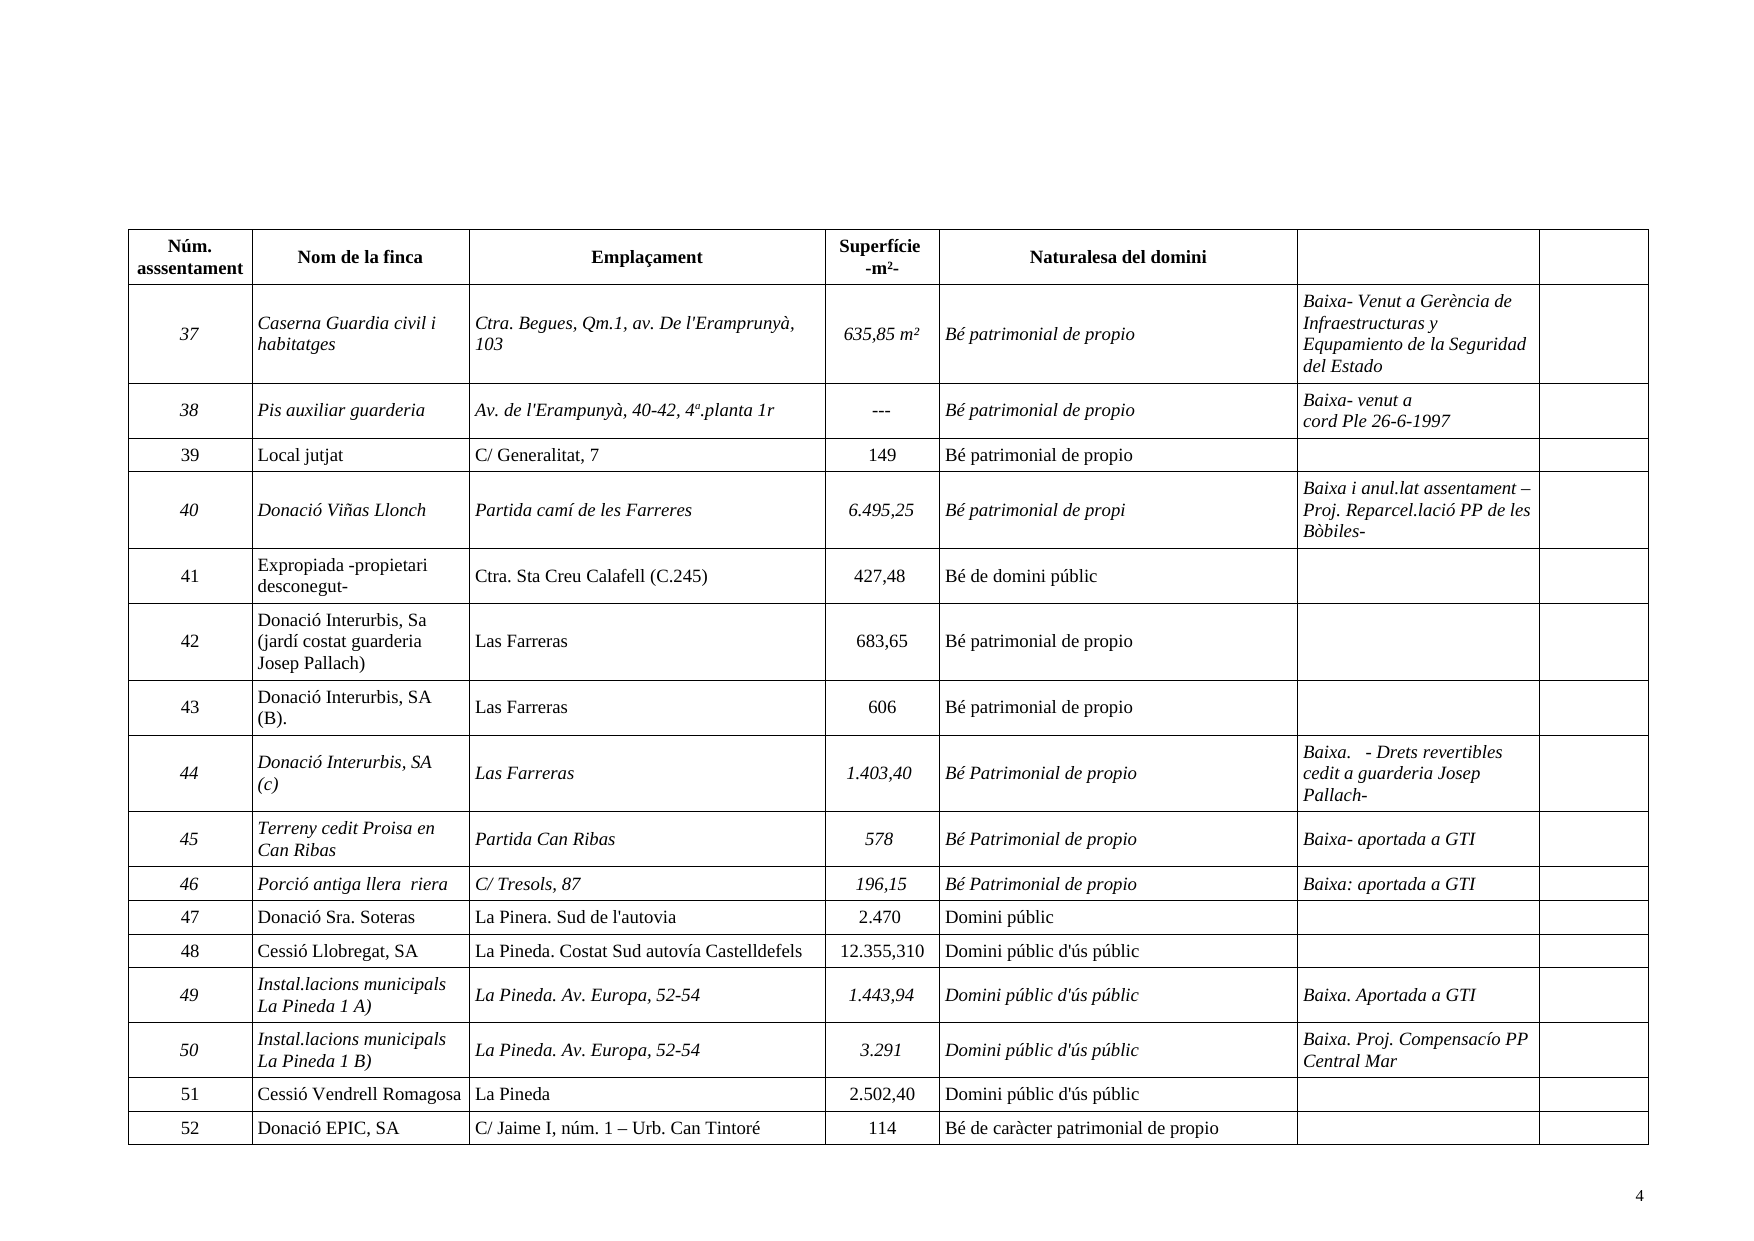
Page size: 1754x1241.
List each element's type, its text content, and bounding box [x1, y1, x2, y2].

table_cell Cessió Llobregat, SA [253, 935, 469, 967]
table_cell 39 [129, 439, 252, 471]
table_cell La Pineda. Av. Europa, 52-54 [470, 968, 825, 1022]
table_cell 578 [826, 812, 939, 866]
table_cell 47 [129, 901, 252, 933]
table_cell [1540, 968, 1648, 1022]
table_cell Donació EPIC, SA [253, 1112, 469, 1144]
table_cell 41 [129, 549, 252, 603]
table_cell 635,85 m² [826, 285, 939, 382]
table_cell Baixa. Aportada a GTI [1298, 968, 1539, 1022]
table_cell Donació Viñas Llonch [253, 472, 469, 548]
table_cell [1540, 736, 1648, 811]
table_cell [1298, 935, 1539, 967]
table_cell Bé Patrimonial de propio [940, 812, 1297, 866]
table_cell 2.470 [826, 901, 939, 933]
table_cell 3.291 [826, 1023, 939, 1077]
table_cell Ctra. Sta Creu Calafell (C.245) [470, 549, 825, 603]
table_cell 38 [129, 384, 252, 437]
table_cell [1298, 1112, 1539, 1144]
table_header [1298, 230, 1539, 284]
table_cell 45 [129, 812, 252, 866]
table_cell Partida Can Ribas [470, 812, 825, 866]
table_cell 196,15 [826, 867, 939, 900]
table_cell [1540, 1023, 1648, 1077]
table_cell Partida camí de les Farreres [470, 472, 825, 548]
table_cell Domini públic d'ús públic [940, 935, 1297, 967]
table_cell C/ Generalitat, 7 [470, 439, 825, 471]
table_header Superfície -m²- [826, 230, 939, 284]
table_cell Bé de domini públic [940, 549, 1297, 603]
table_cell 114 [826, 1112, 939, 1144]
table_cell 46 [129, 867, 252, 900]
table_cell 44 [129, 736, 252, 811]
table_cell Bé Patrimonial de propio [940, 736, 1297, 811]
table_cell Domini públic d'ús públic [940, 1023, 1297, 1077]
table_cell Baixa- venut a cord Ple 26-6-1997 [1298, 384, 1539, 437]
table_cell 1.443,94 [826, 968, 939, 1022]
table_cell Baixa- aportada a GTI [1298, 812, 1539, 866]
table_cell [1298, 439, 1539, 471]
table_cell 52 [129, 1112, 252, 1144]
table_cell Las Farreras [470, 604, 825, 679]
table_cell [1298, 549, 1539, 603]
table_cell 48 [129, 935, 252, 967]
table_cell 427,48 [826, 549, 939, 603]
table_cell La Pinera. Sud de l'autovia [470, 901, 825, 933]
table_cell 1.403,40 [826, 736, 939, 811]
table_cell Cessió Vendrell Romagosa [253, 1078, 469, 1111]
table_cell 49 [129, 968, 252, 1022]
table_cell 40 [129, 472, 252, 548]
table_cell Donació Sra. Soteras [253, 901, 469, 933]
table_cell [1540, 681, 1648, 734]
table_cell Donació Interurbis, SA (B). [253, 681, 469, 734]
table_cell Caserna Guardia civil i habitatges [253, 285, 469, 382]
table_cell La Pineda. Av. Europa, 52-54 [470, 1023, 825, 1077]
table_cell Ctra. Begues, Qm.1, av. De l'Eramprunyà, 103 [470, 285, 825, 382]
table_cell Baixa i anul.lat assentament – Proj. Reparcel.lació PP de les Bòbiles- [1298, 472, 1539, 548]
table_cell Domini públic [940, 901, 1297, 933]
table_cell C/ Jaime I, núm. 1 – Urb. Can Tintoré [470, 1112, 825, 1144]
table_cell Bé patrimonial de propio [940, 604, 1297, 679]
table_cell Baixa: aportada a GTI [1298, 867, 1539, 900]
table_cell [1298, 604, 1539, 679]
table_cell Porció antiga llera riera [253, 867, 469, 900]
table_cell 42 [129, 604, 252, 679]
table_cell 2.502,40 [826, 1078, 939, 1111]
table_cell [1298, 681, 1539, 734]
table_cell Donació Interurbis, Sa (jardí costat guarderia Josep Pallach) [253, 604, 469, 679]
table_cell Av. de l'Erampunyà, 40-42, 4a.planta 1r [470, 384, 825, 437]
table_cell Bé patrimonial de propio [940, 439, 1297, 471]
table_cell 683,65 [826, 604, 939, 679]
table_cell [1540, 384, 1648, 437]
table_cell Las Farreras [470, 681, 825, 734]
table_cell 51 [129, 1078, 252, 1111]
table_cell Baixa. Proj. Compensacío PP Central Mar [1298, 1023, 1539, 1077]
table_cell [1540, 867, 1648, 900]
table_cell 43 [129, 681, 252, 734]
table_cell 37 [129, 285, 252, 382]
table_cell Bé patrimonial de propio [940, 681, 1297, 734]
table_cell [1540, 812, 1648, 866]
table_cell [1540, 472, 1648, 548]
table_cell Baixa. - Drets revertibles cedit a guarderia Josep Pallach- [1298, 736, 1539, 811]
table_cell [1540, 439, 1648, 471]
table_header Núm. asssentament [129, 230, 252, 284]
table_cell [1540, 901, 1648, 933]
table_cell Expropiada -propietari desconegut- [253, 549, 469, 603]
table_cell --- [826, 384, 939, 437]
table_cell [1540, 935, 1648, 967]
table_cell Instal.lacions municipals La Pineda 1 B) [253, 1023, 469, 1077]
table_header Naturalesa del domini [940, 230, 1297, 284]
table_cell [1298, 1078, 1539, 1111]
table_header Nom de la finca [253, 230, 469, 284]
table_cell La Pineda. Costat Sud autovía Castelldefels [470, 935, 825, 967]
table_cell 6.495,25 [826, 472, 939, 548]
table_cell Bé de caràcter patrimonial de propio [940, 1112, 1297, 1144]
table_cell Bé patrimonial de propi [940, 472, 1297, 548]
table_cell [1540, 604, 1648, 679]
table_cell Bé patrimonial de propio [940, 285, 1297, 382]
table_cell [1540, 1078, 1648, 1111]
table_cell [1540, 549, 1648, 603]
table_header [1540, 230, 1648, 284]
table_cell 149 [826, 439, 939, 471]
table_cell Baixa- Venut a Gerència de Infraestructuras y Equpamiento de la Seguridad del Estado [1298, 285, 1539, 382]
table_cell Las Farreras [470, 736, 825, 811]
table_cell Terreny cedit Proisa en Can Ribas [253, 812, 469, 866]
table_header Emplaçament [470, 230, 825, 284]
table_cell Donació Interurbis, SA (c) [253, 736, 469, 811]
table_cell [1540, 1112, 1648, 1144]
table_cell Local jutjat [253, 439, 469, 471]
table_cell Bé Patrimonial de propio [940, 867, 1297, 900]
table_cell [1298, 901, 1539, 933]
table_cell Domini públic d'ús públic [940, 1078, 1297, 1111]
table_cell 12.355,310 [826, 935, 939, 967]
table_cell Bé patrimonial de propio [940, 384, 1297, 437]
table_cell Pis auxiliar guarderia [253, 384, 469, 437]
table_cell C/ Tresols, 87 [470, 867, 825, 900]
table_cell 606 [826, 681, 939, 734]
table_cell 50 [129, 1023, 252, 1077]
table_cell Domini públic d'ús públic [940, 968, 1297, 1022]
table_cell Instal.lacions municipals La Pineda 1 A) [253, 968, 469, 1022]
table_cell La Pineda [470, 1078, 825, 1111]
table_cell [1540, 285, 1648, 382]
